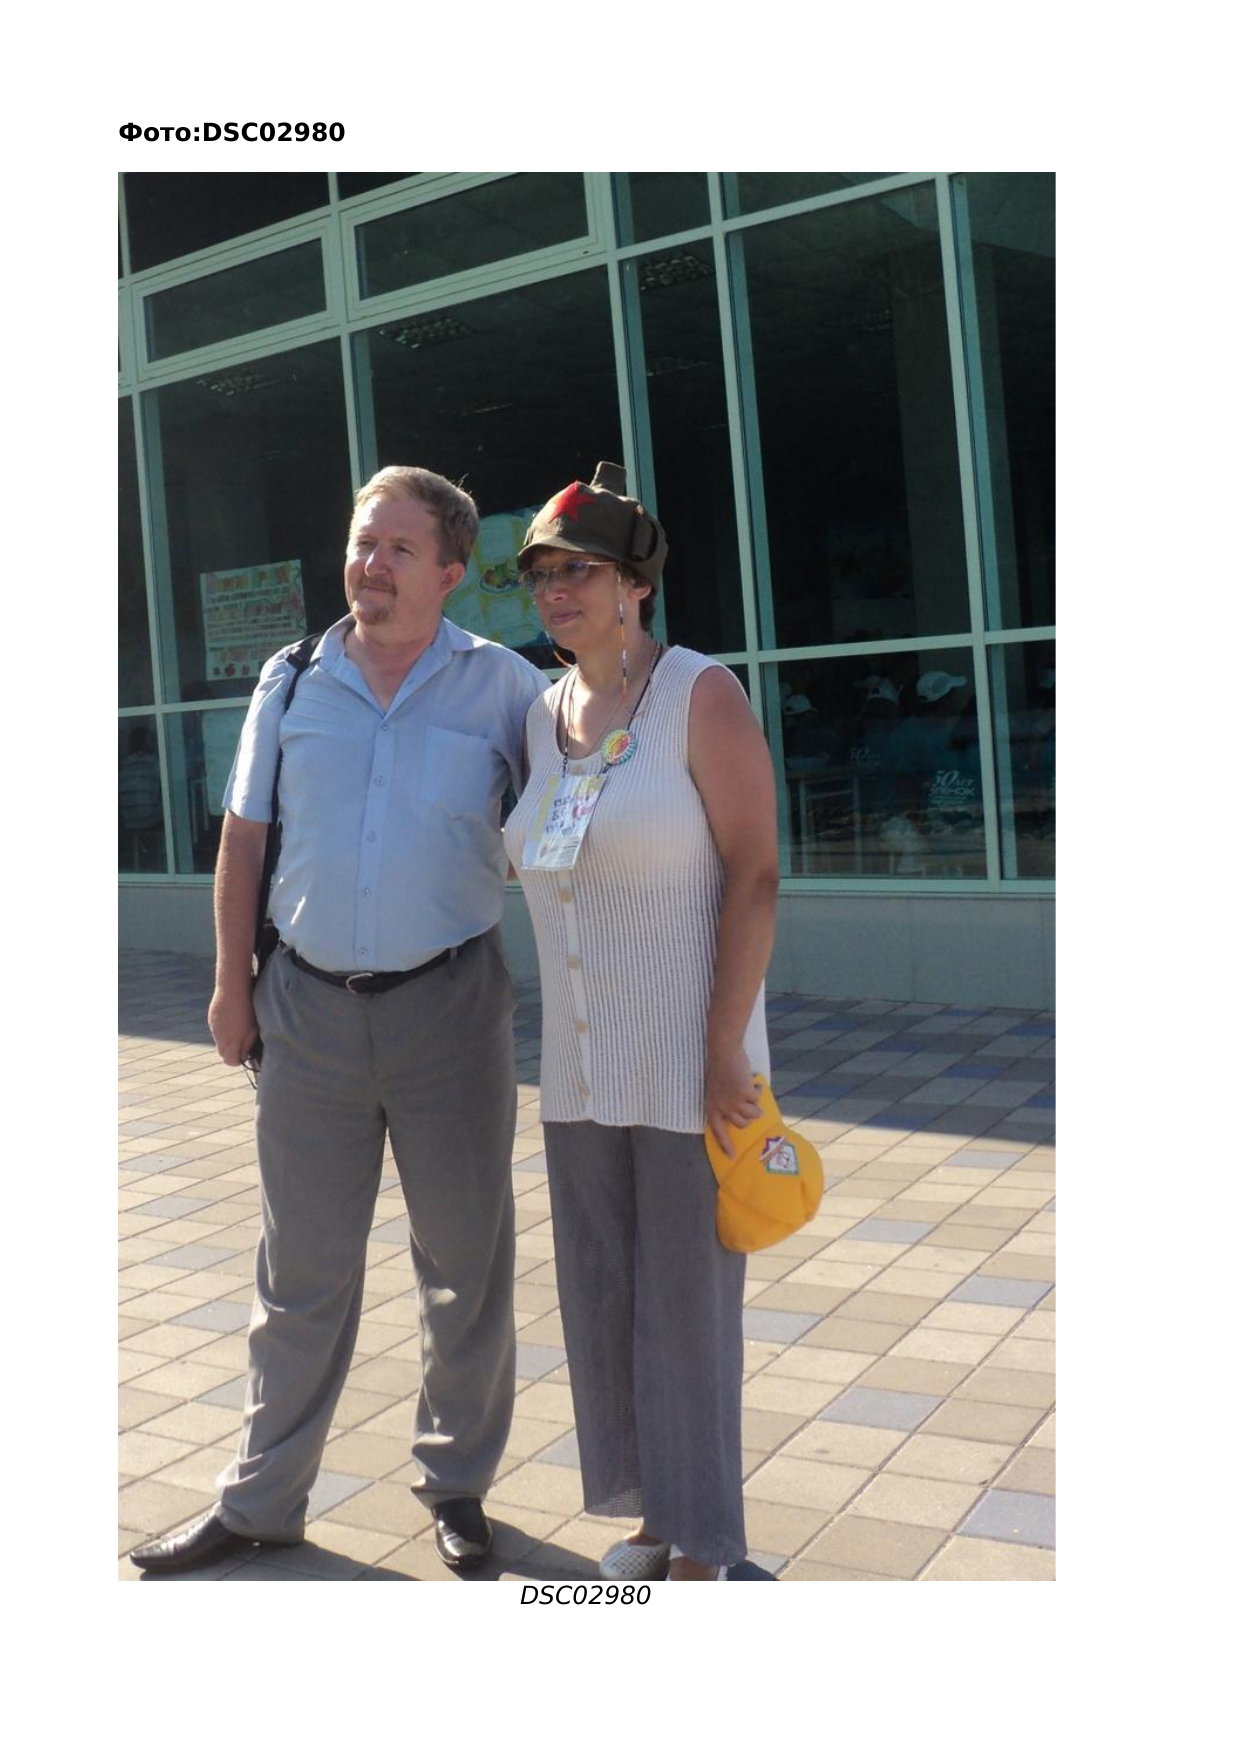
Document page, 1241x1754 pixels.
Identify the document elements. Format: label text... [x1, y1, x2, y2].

text DSC02980 [118, 1581, 1056, 1610]
subtitle Фото:DSC02980 [118, 118, 1122, 147]
picture [118, 172, 1056, 1581]
